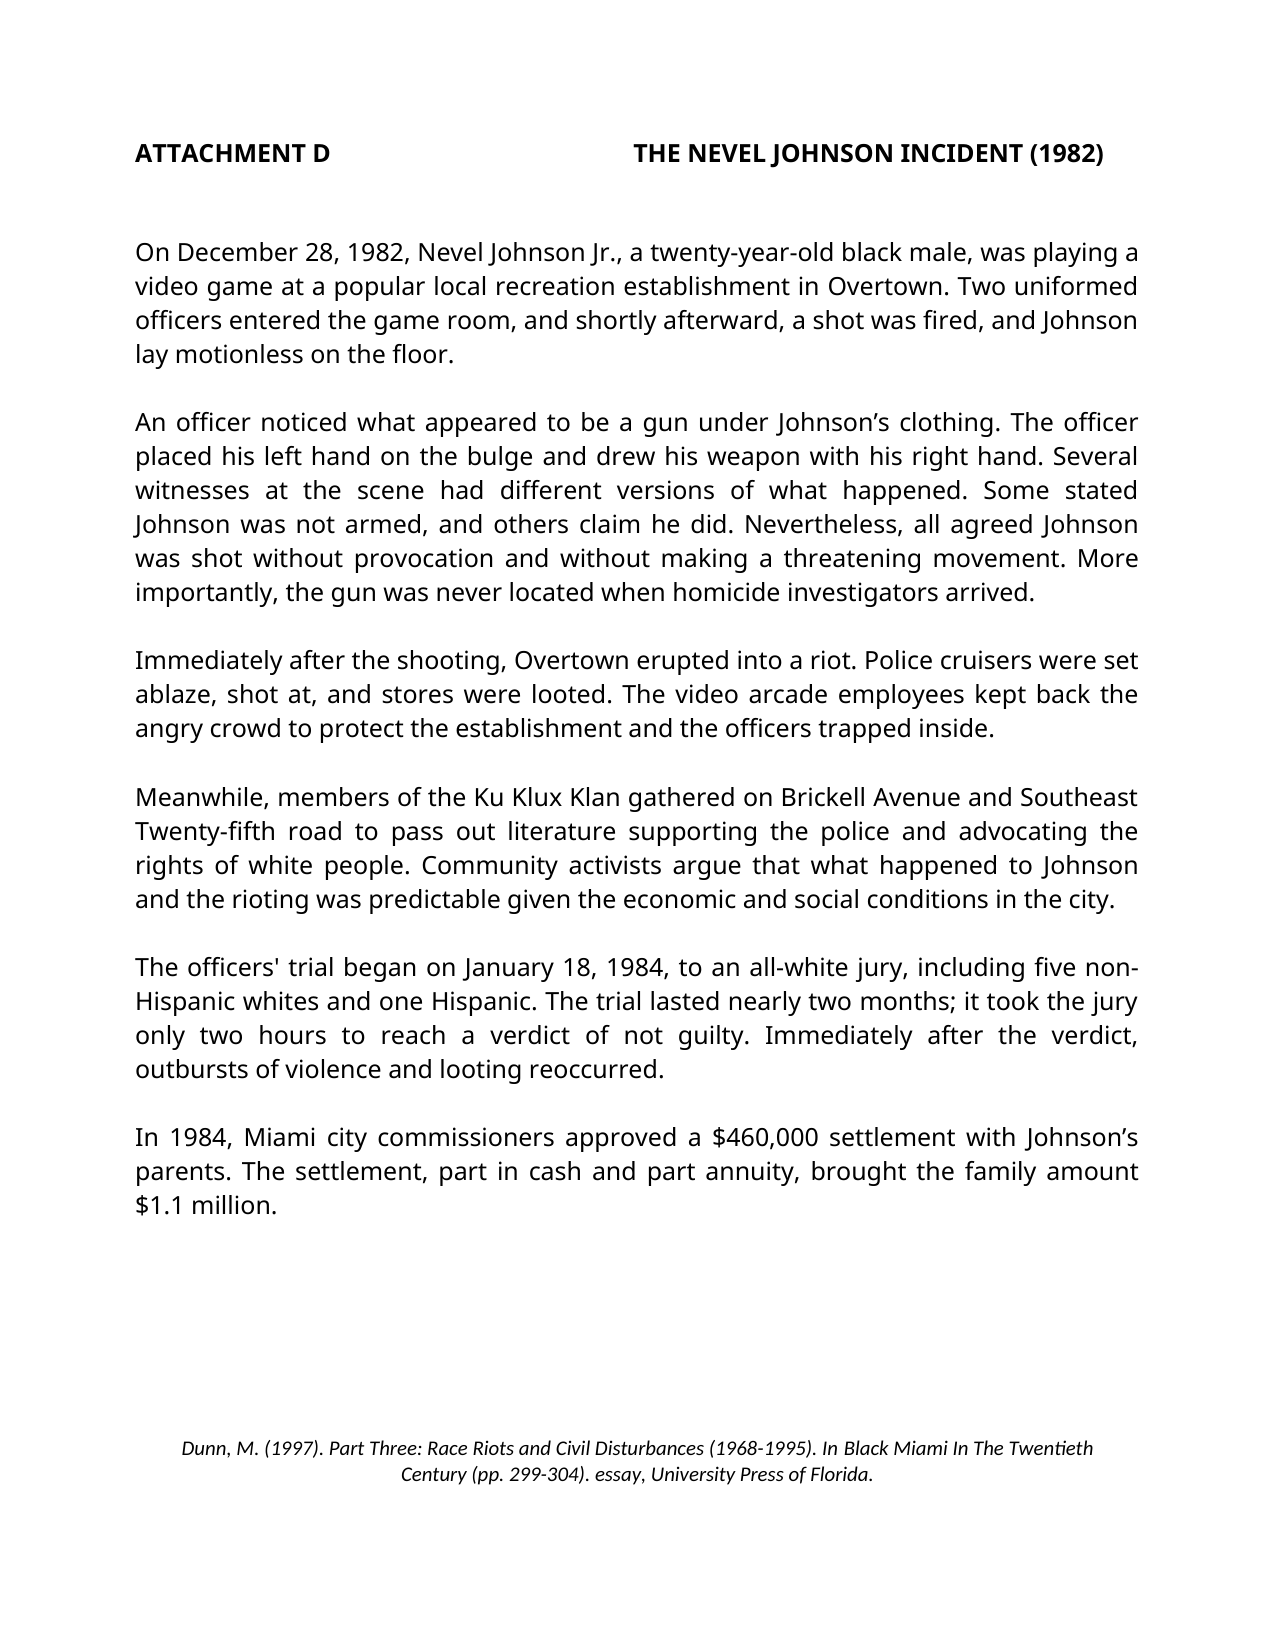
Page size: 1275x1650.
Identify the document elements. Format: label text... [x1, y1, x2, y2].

text On December 28, 1982, Nevel Johnson Jr., a twenty-year-old black male, was playing a video game at a popular local recreation establishment in Overtown. Two uniformed officers entered the game room, and shortly afterward, a shot was fired, and Johnson lay motionless on the floor. [135, 234, 1140, 370]
text In 1984, Miami city commissioners approved a $460,000 settlement with Johnson’s parents. The settlement, part in cash and part annuity, brought the family amount $1.1 million. [135, 1120, 1140, 1222]
text An officer noticed what appeared to be a gun under Johnson’s clothing. The officer placed his left hand on the bulge and drew his weapon with his right hand. Several witnesses at the scene had different versions of what happened. Some stated Johnson was not armed, and others claim he did. Nevertheless, all agreed Johnson was shot without provocation and without making a threatening movement. More importantly, the gun was never located when homicide investigators arrived. [135, 404, 1140, 609]
text Dunn, M. (1997). Part Three: Race Riots and Civil Disturbances (1968-1995). In Black Miami In The Twentieth Century (pp. 299-304). essay, University Press of Florida. [135, 1436, 1140, 1486]
text ATTACHMENT D THE NEVEL JOHNSON INCIDENT (1982) [135, 136, 1140, 169]
text The officers' trial began on January 18, 1984, to an all-white jury, including five non-Hispanic whites and one Hispanic. The trial lasted nearly two months; it took the jury only two hours to reach a verdict of not guilty. Immediately after the verdict, outbursts of violence and looting reoccurred. [135, 949, 1140, 1086]
text Meanwhile, members of the Ku Klux Klan gathered on Brickell Avenue and Southeast Twenty-fifth road to pass out literature supporting the police and advocating the rights of white people. Community activists argue that what happened to Johnson and the rioting was predictable given the economic and social conditions in the city. [135, 779, 1140, 915]
text Immediately after the shooting, Overtown erupted into a riot. Police cruisers were set ablaze, shot at, and stores were looted. The video arcade employees kept back the angry crowd to protect the establishment and the officers trapped inside. [135, 643, 1140, 745]
